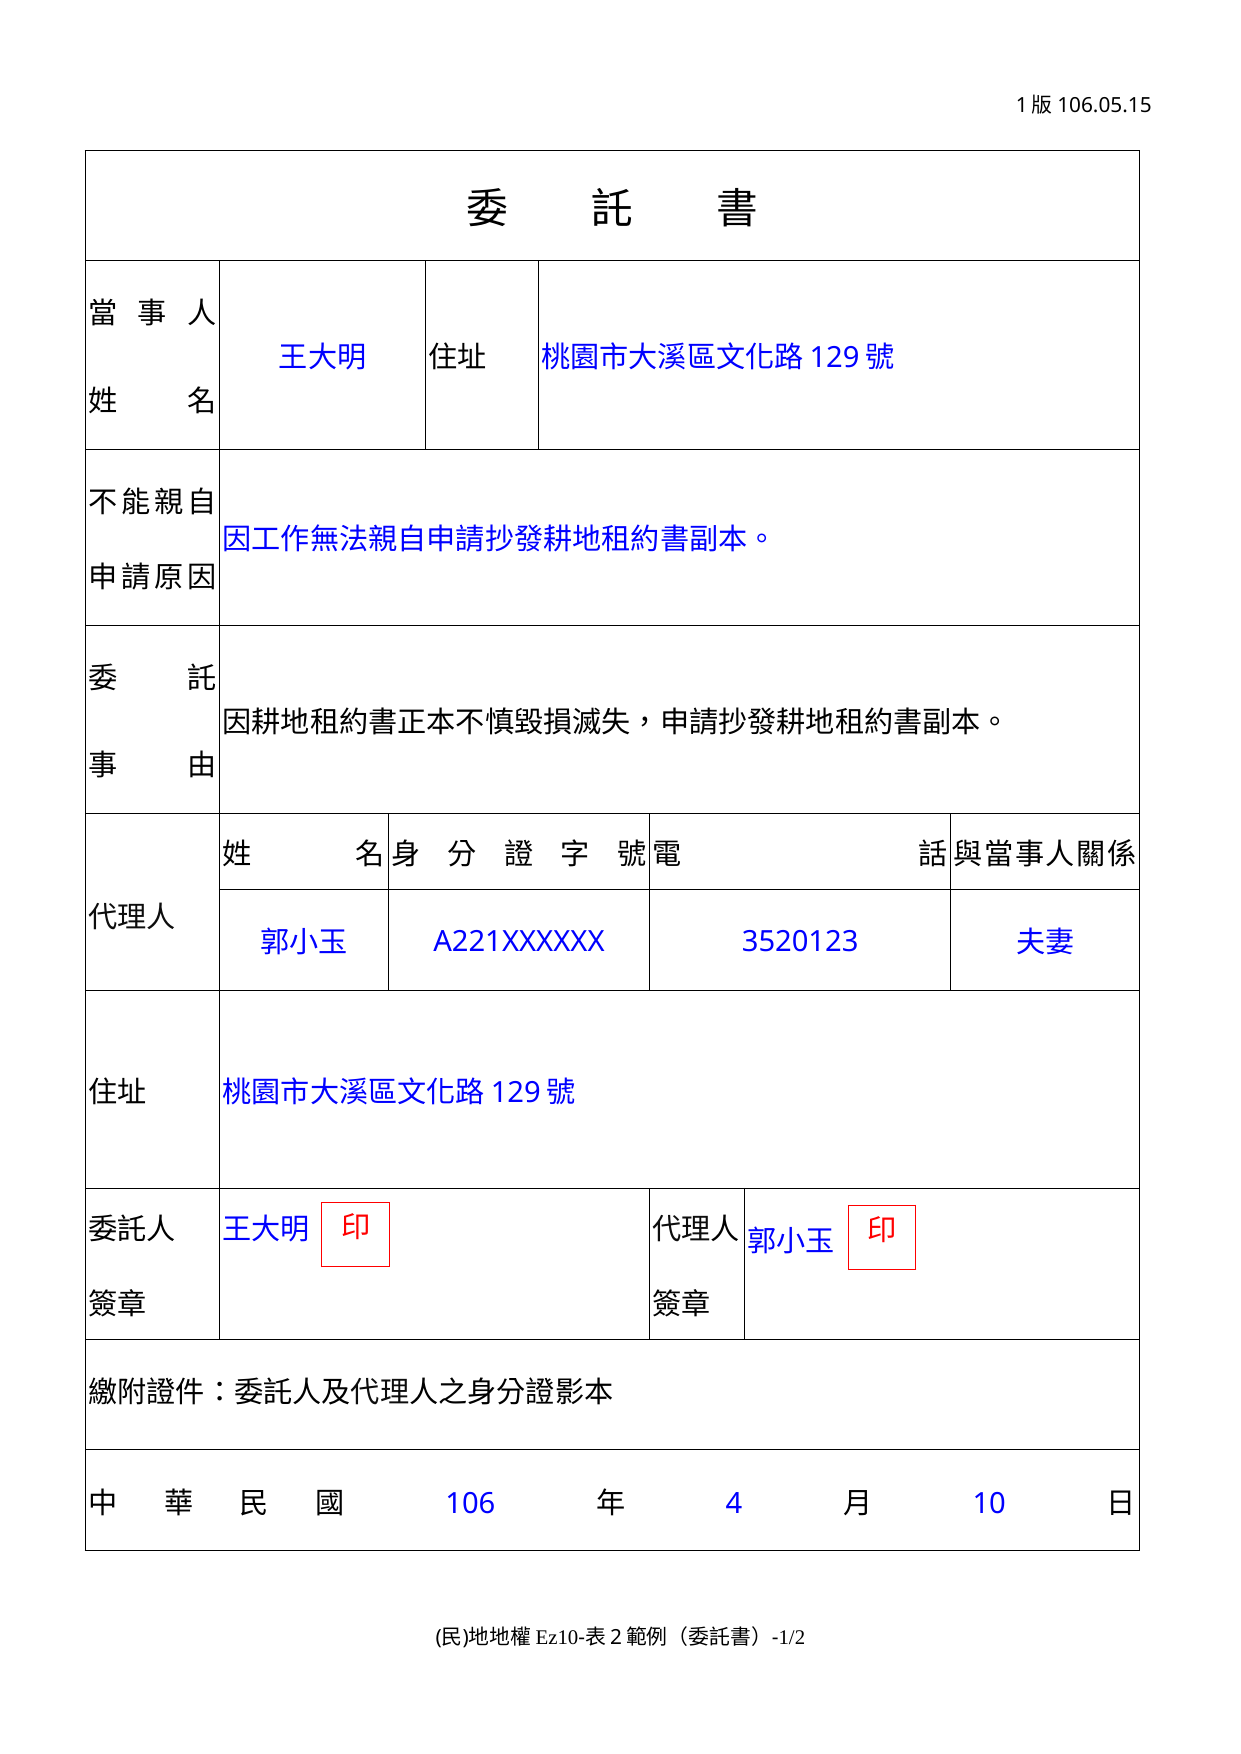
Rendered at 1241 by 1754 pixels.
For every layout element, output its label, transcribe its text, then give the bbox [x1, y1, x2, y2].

table_cell 王大明 [220, 261, 425, 448]
table_cell 桃園市大溪區文化路129號 [220, 991, 1139, 1188]
table_cell 郭小玉 [745, 1189, 1139, 1339]
table_cell 夫妻 [951, 890, 1139, 990]
table_cell 身分證字號 [389, 814, 649, 889]
table_cell 因工作無法親自申請抄發耕地租約書副本。 [220, 450, 1139, 624]
table_header 委 託 書 [86, 151, 1139, 260]
table_cell 當事人 姓名 [86, 261, 219, 448]
table_cell 3520123 [650, 890, 950, 990]
table_cell 繳附證件：委託人及代理人之身分證影本 [86, 1340, 1139, 1449]
table_cell 委託 事由 [86, 626, 219, 813]
table_cell 中華民國 106 年 4 月 10 日 [86, 1450, 1139, 1550]
table_cell 代理人簽章 [650, 1189, 744, 1339]
table_cell 不能親自申請原因 [86, 450, 219, 624]
table_cell 住址 [426, 261, 538, 448]
table_cell 因耕地租約書正本不慎毀損滅失，申請抄發耕地租約書副本。 [220, 626, 1139, 813]
table_cell 桃園市大溪區文化路129號 [539, 261, 1139, 448]
table_cell 住址 [86, 991, 219, 1188]
table_cell 代理人 [86, 814, 219, 990]
table_cell 姓 名 [220, 814, 388, 889]
table_cell 郭小玉 [220, 890, 388, 990]
table_cell 王大明 [220, 1189, 649, 1339]
table_cell A221XXXXXX [389, 890, 649, 990]
table_cell 與當事人關係 [951, 814, 1139, 889]
table_cell 委託人 簽章 [86, 1189, 219, 1339]
table_cell 電 話 [650, 814, 950, 889]
